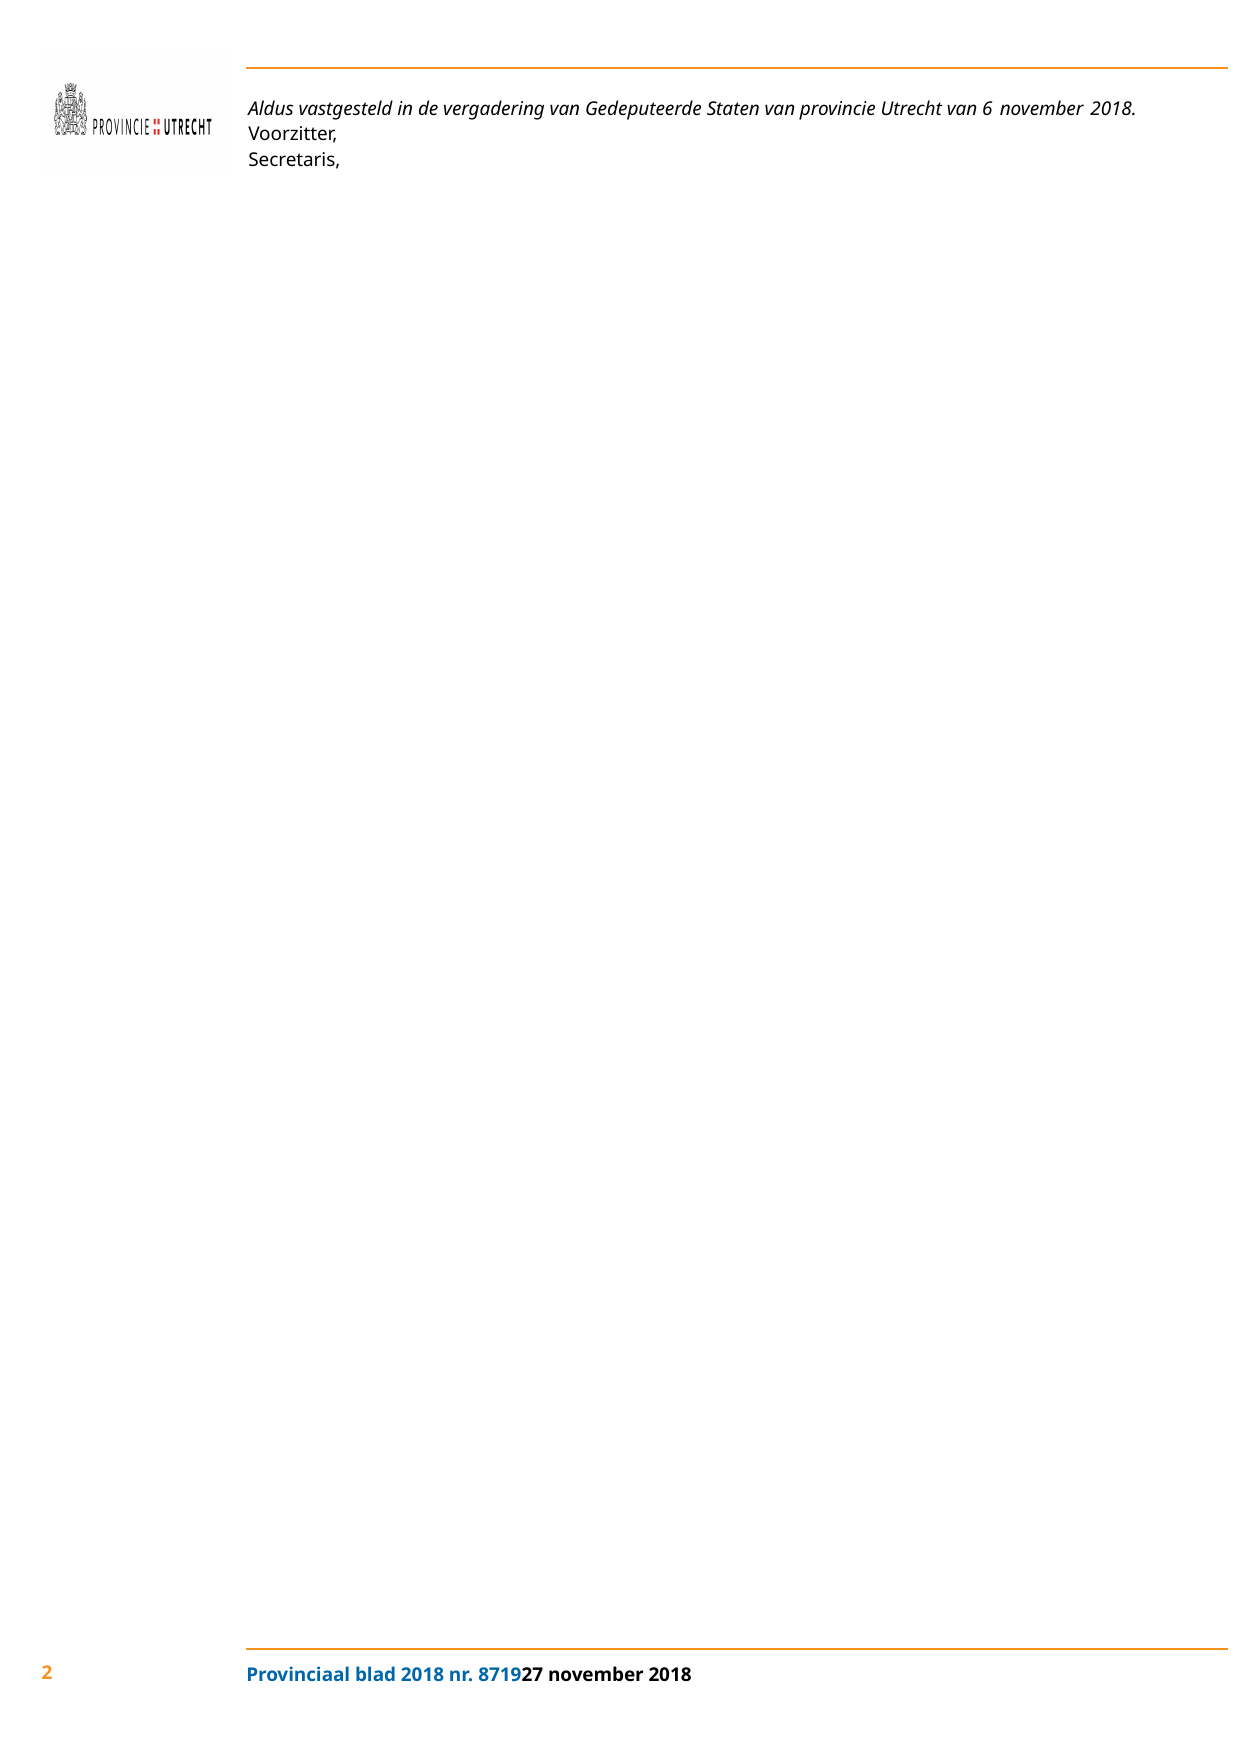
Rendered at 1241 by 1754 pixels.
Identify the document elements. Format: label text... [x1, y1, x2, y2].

text Voorzitter, [248, 121, 1152, 146]
text Secretaris, [248, 146, 1152, 172]
text Aldus vastgesteld in de vergadering van Gedeputeerde Staten van provincie Utrecht van 6 november 2018. [248, 95, 1152, 121]
picture [41, 47, 231, 172]
